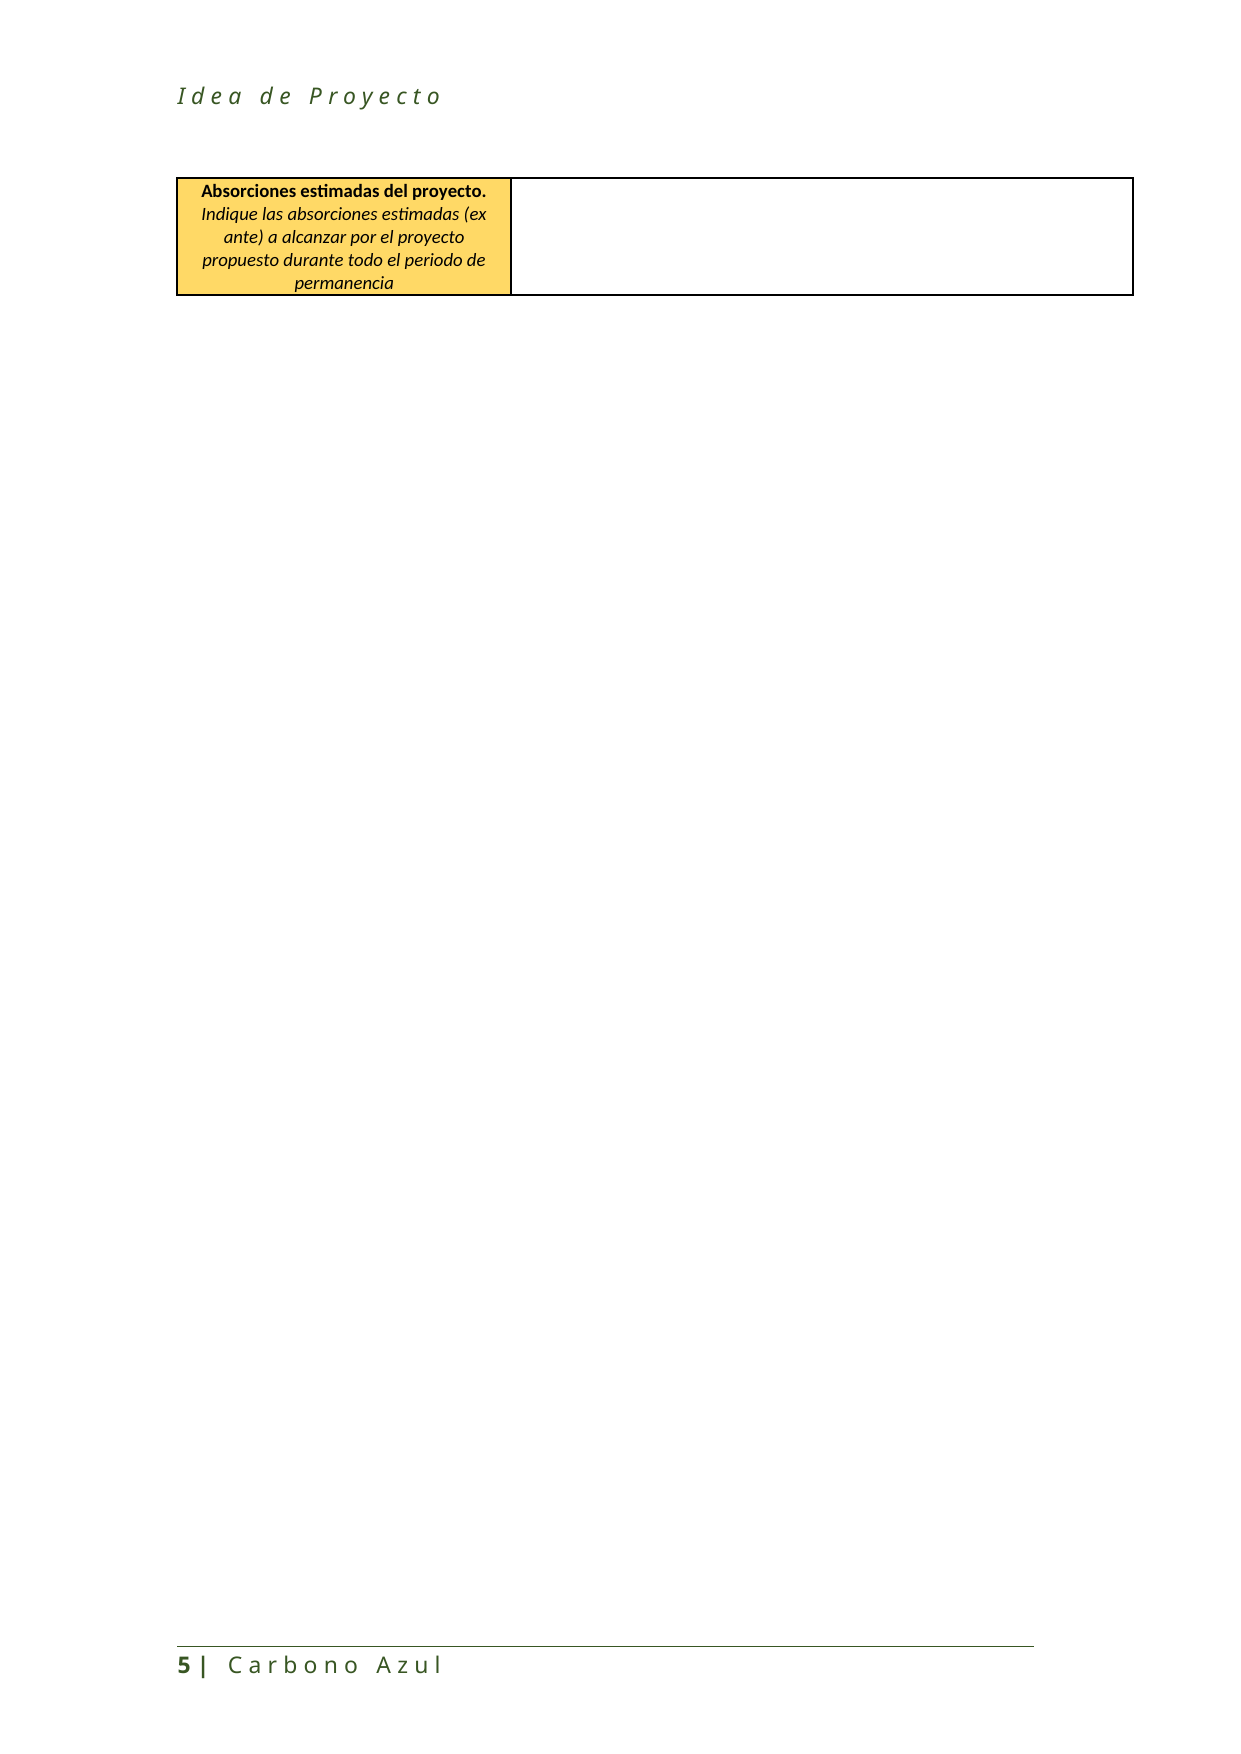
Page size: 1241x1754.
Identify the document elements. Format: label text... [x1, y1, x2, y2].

table_cell [512, 179, 1132, 294]
table_cell Absorciones estimadas del proyecto. Indique las absorciones estimadas (ex ante) a alcanzar por el proyecto propuesto durante todo el periodo de permanencia [178, 179, 510, 294]
